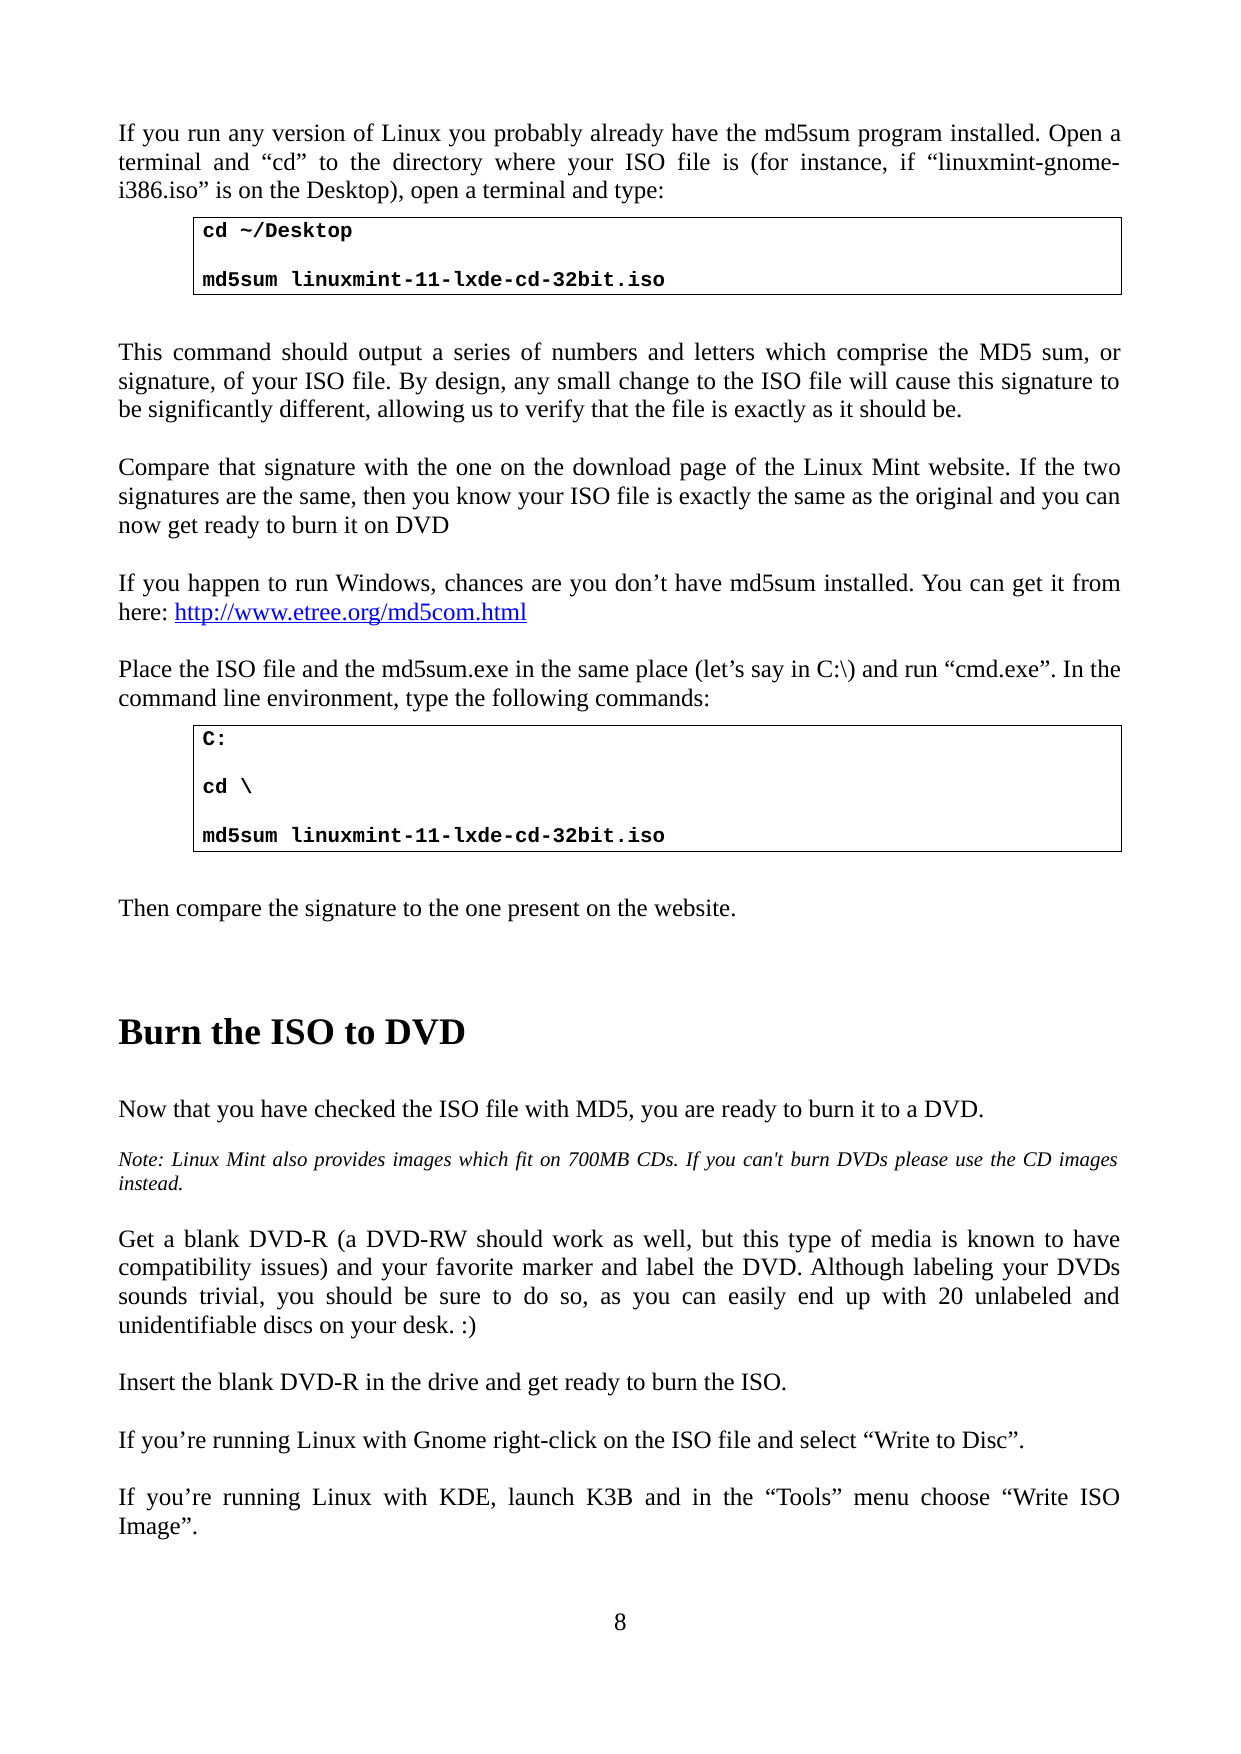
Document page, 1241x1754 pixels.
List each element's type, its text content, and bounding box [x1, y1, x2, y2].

text C: [194, 726, 1121, 751]
text Place the ISO file and the md5sum.exe in the same place (let’s say in C:\) and run “cmd.exe”. In the command line environment, type the following commands: [118, 654, 1122, 712]
text If you run any version of Linux you probably already have the md5sum program installed. Open a terminal and “cd” to the directory where your ISO file is (for instance, if “linuxmint-gnome-i386.iso” is on the Desktop), open a terminal and type: [118, 118, 1122, 204]
text This command should output a series of numbers and letters which comprise the MD5 sum, or signature, of your ISO file. By design, any small change to the ISO file will cause this signature to be significantly different, allowing us to verify that the file is exactly as it should be. [118, 337, 1122, 423]
text If you’re running Linux with Gnome right-click on the ISO file and select “Write to Disc”. [118, 1425, 1122, 1454]
text Compare that signature with the one on the download page of the Linux Mint website. If the two signatures are the same, then you know your ISO file is exactly the same as the original and you can now get ready to burn it on DVD [118, 452, 1122, 539]
text If you happen to run Windows, chances are you don’t have md5sum installed. You can get it from here: http://www.etree.org/md5com.html [118, 568, 1122, 625]
text md5sum linuxmint-11-lxde-cd-32bit.iso [194, 266, 1121, 294]
text Note: Linux Mint also provides images which fit on 700MB CDs. If you can't burn DVDs please use the CD images instead. [118, 1147, 1122, 1195]
text Insert the blank DVD-R in the drive and get ready to burn the ISO. [118, 1367, 1122, 1396]
subtitle Burn the ISO to DVD [118, 1009, 1122, 1052]
text If you’re running Linux with KDE, launch K3B and in the “Tools” menu choose “Write ISO Image”. [118, 1482, 1122, 1540]
text cd ~/Desktop [194, 218, 1121, 244]
text md5sum linuxmint-11-lxde-cd-32bit.iso [194, 822, 1121, 851]
text Then compare the signature to the one present on the website. [118, 893, 1122, 922]
text Now that you have checked the ISO file with MD5, you are ready to burn it to a DVD. [118, 1094, 1122, 1123]
text cd \ [194, 773, 1121, 800]
text Get a blank DVD-R (a DVD-RW should work as well, but this type of media is known to have compatibility issues) and your favorite marker and label the DVD. Although labeling your DVDs sounds trivial, you should be sure to do so, as you can easily end up with 20 unlabeled and unidentifiable discs on your desk. :) [118, 1224, 1122, 1339]
